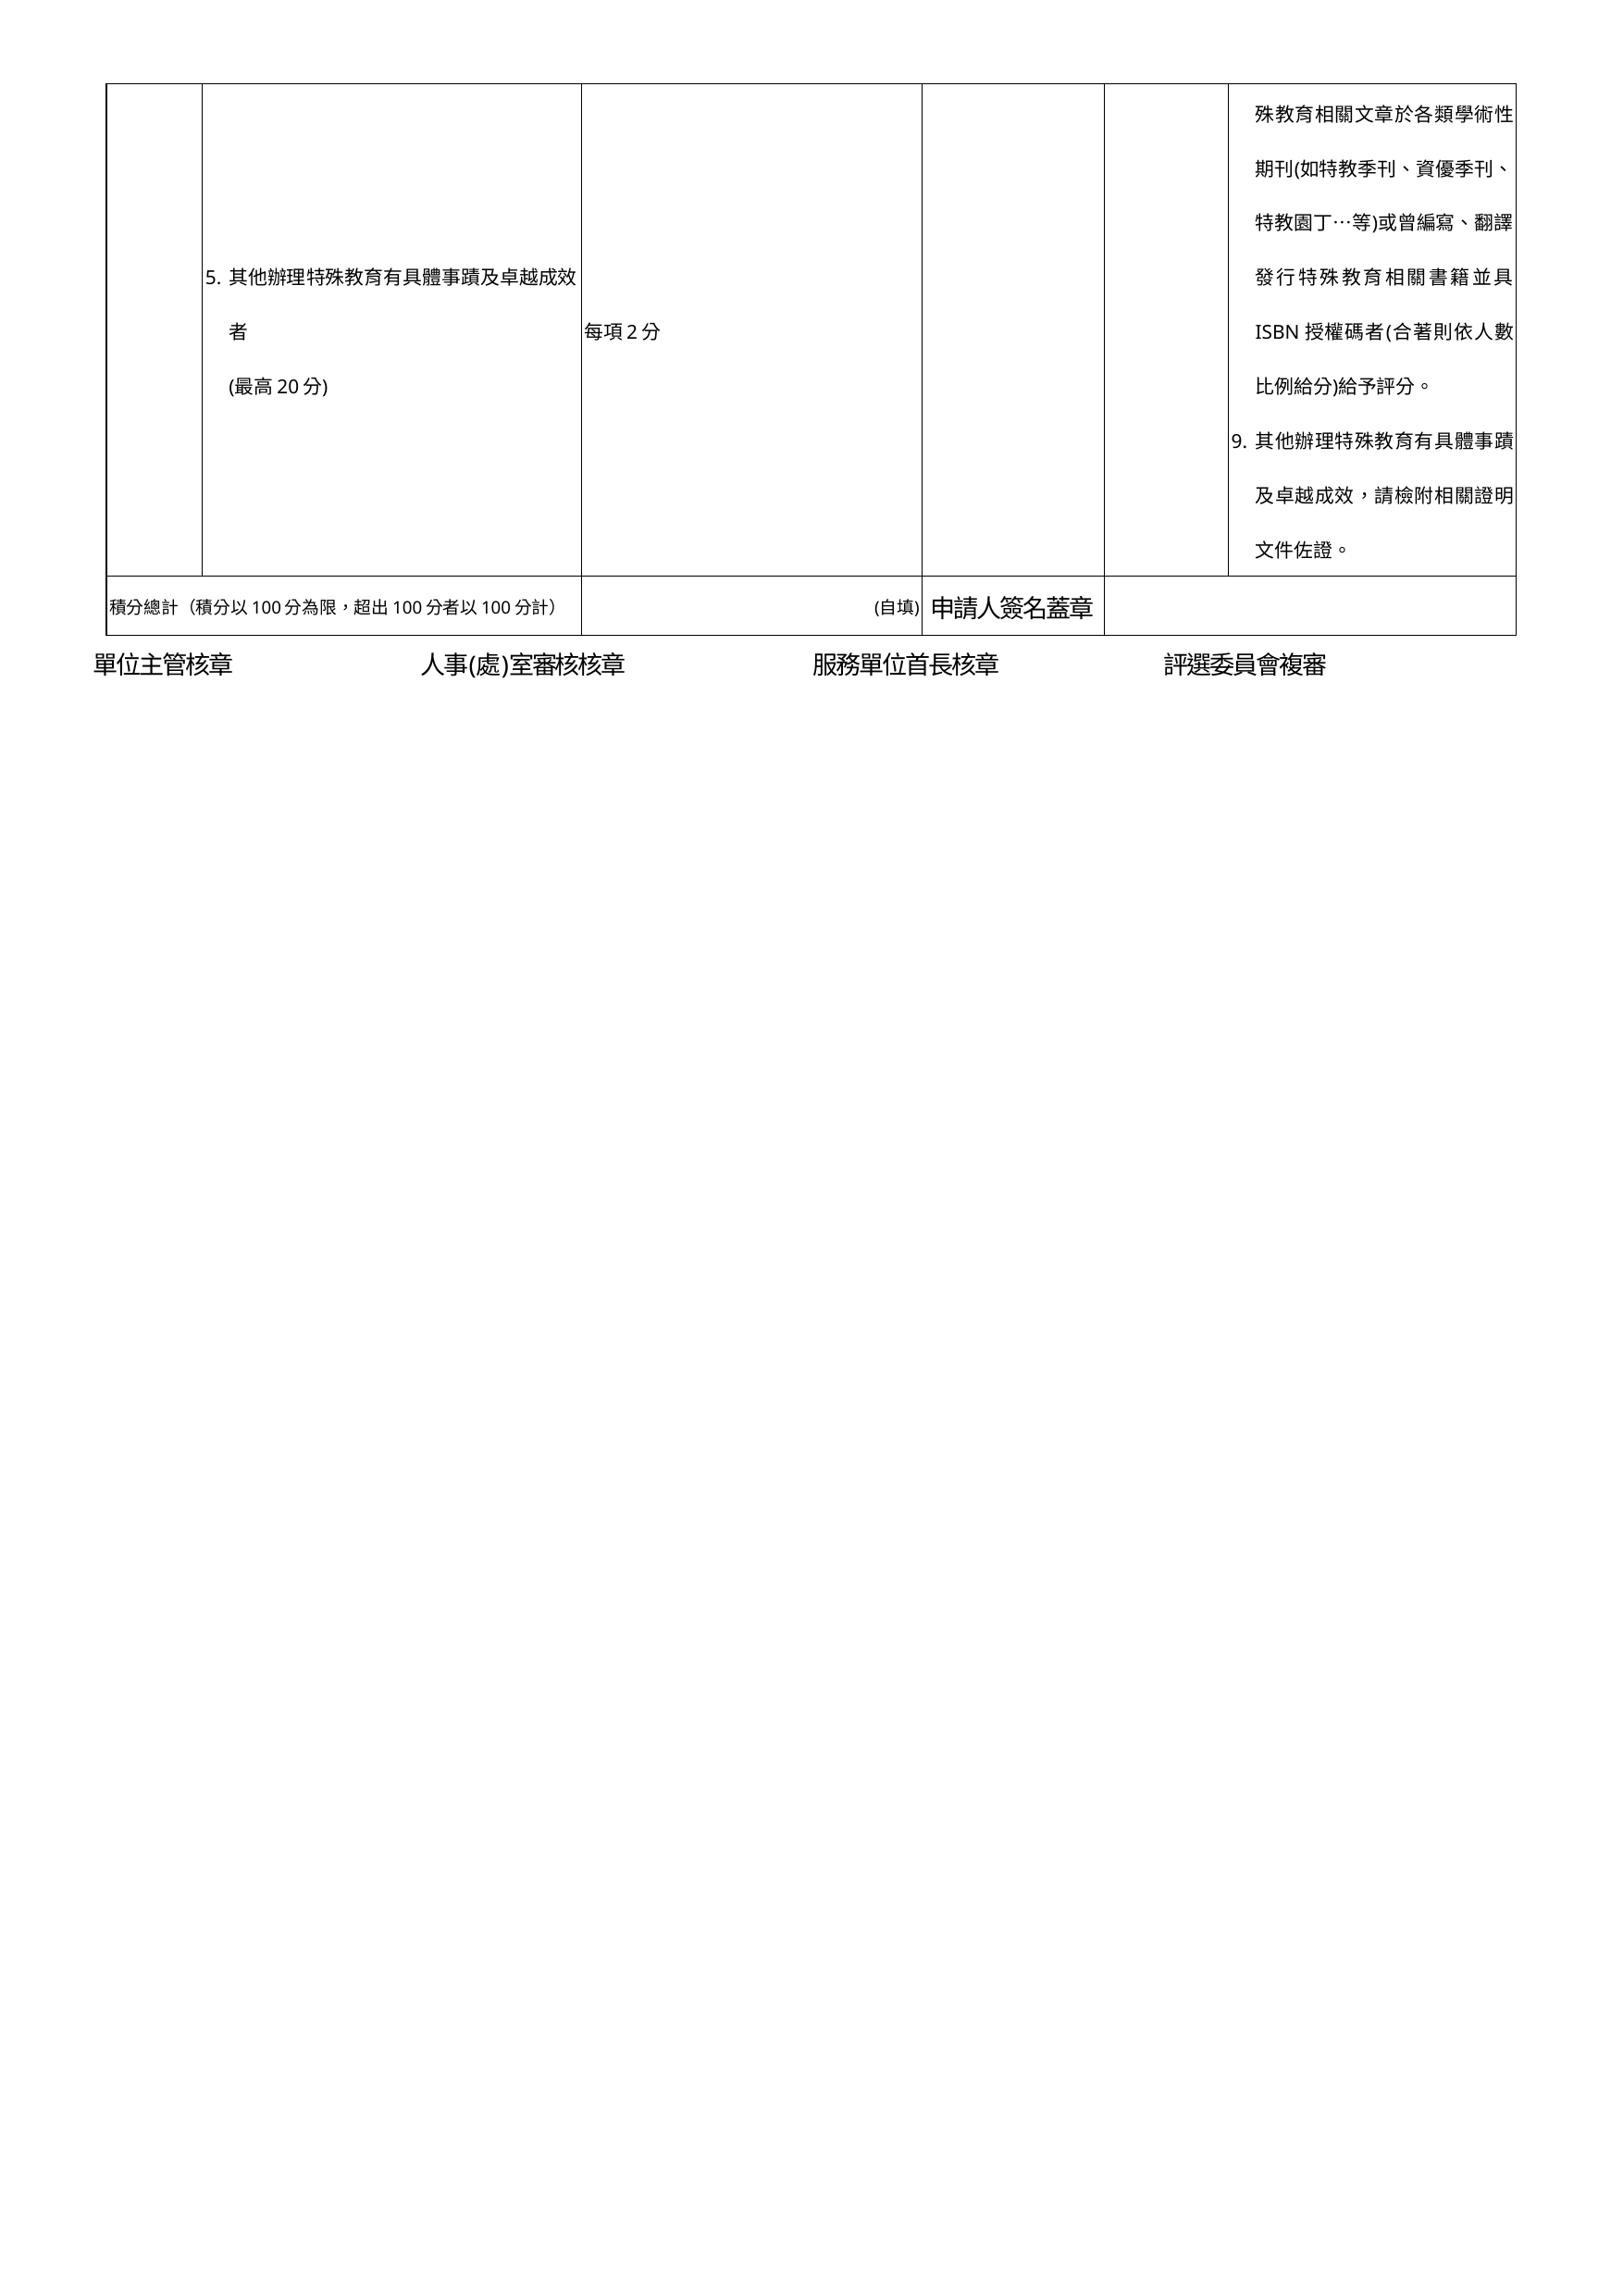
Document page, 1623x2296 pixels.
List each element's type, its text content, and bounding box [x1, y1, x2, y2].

table_cell [1105, 577, 1516, 635]
table_cell 每項2分 [582, 84, 922, 576]
table_cell 其他辦理特殊教育有具體事蹟及卓越成效者 (最高20分) [203, 84, 581, 576]
table_cell 申請人簽名蓋章 [923, 577, 1104, 635]
table_cell 積分總計（積分以100分為限，超出100分者以100分計） [107, 577, 581, 635]
table_cell [107, 84, 202, 576]
table_cell [1105, 84, 1228, 576]
text 單位主管核章 人事(處)室審核核章 服務單位首長核章 評選委員會複審 [93, 636, 1475, 690]
table_cell (自填) [582, 577, 922, 635]
table_cell [923, 84, 1104, 576]
table_cell 服務年資計至109年8月1 日止。未滿1年年資不予採計。 學經歷證件及各項有關證明文件均以正本為準(蓋與正本相符章)，學歷保結不予採認，採計至109年8月1日止。 申請資格所指學校教師均以合格專任持有證書者為限。 取得教師資格證書後之私校服務年資得予採計。 資深優良教師獎狀、服務獎章證書不予採計。 其他特殊教育教學、特殊教育教材、教法或教具，有具體優良表現，並有豐富教學及教材製作者，可檢具相關資料及照片，附於送件資料審核。 特殊優良事蹟以任特殊教育教師及特殊教育行政人員期間為限。 有關評分項目第四項，本局將參考申請人是否曾撰寫發表特殊教育相關文章於各類學術性期刊(如特教季刊、資優季刊、特教園丁…等)或曾編寫、翻譯發行特殊教育相關書籍並具ISBN授權碼者(合著則依人數比例給分)給予評分。 其他辦理特殊教育有具體事蹟及卓越成效，請檢附相關證明文件佐證。 [1229, 84, 1516, 576]
